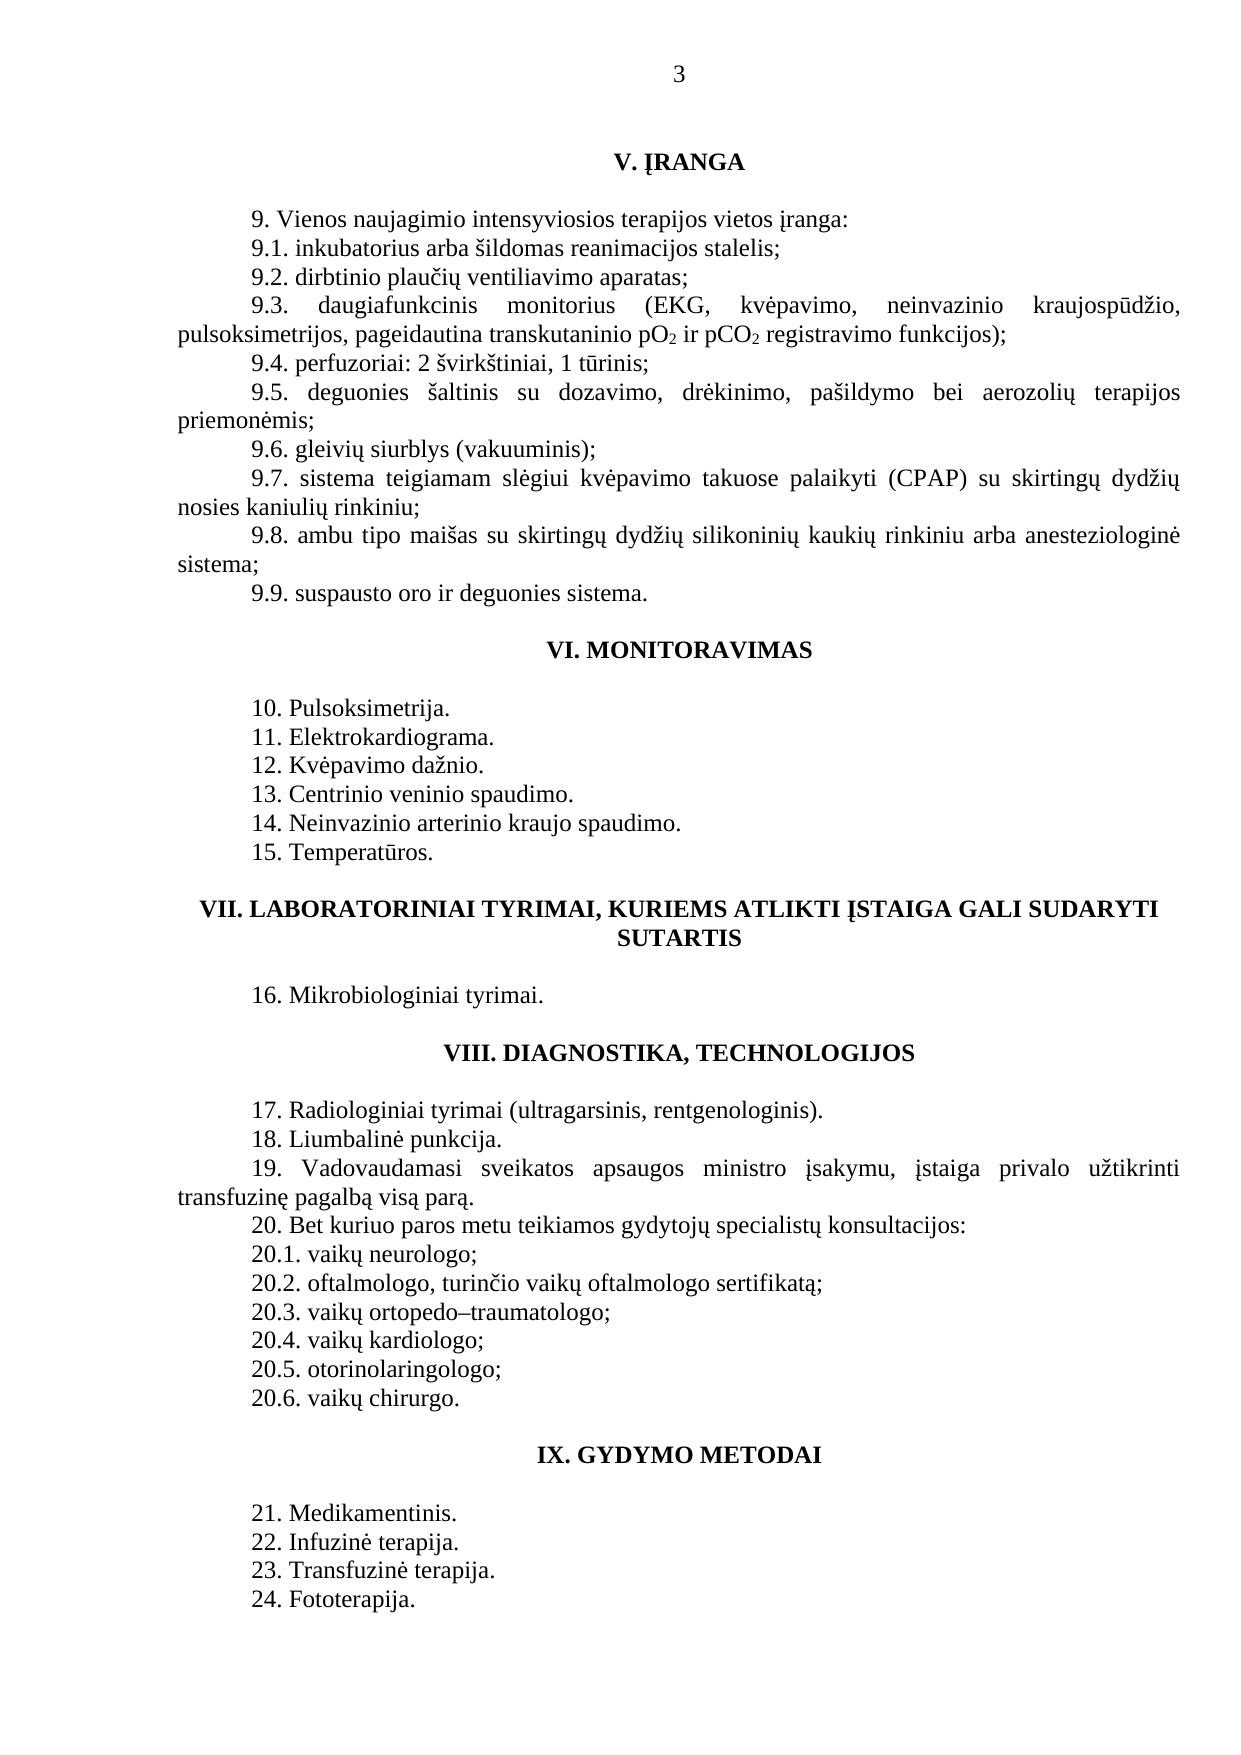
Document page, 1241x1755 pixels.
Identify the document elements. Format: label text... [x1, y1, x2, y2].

text VIII. DiagnostikA, technologijos [177, 1038, 1181, 1067]
text 15. Temperatūros. [177, 837, 1181, 866]
text 20.4. vaikų kardiologo; [177, 1326, 1181, 1354]
text IX. Gydymo metodai [177, 1441, 1181, 1469]
text 20.1. vaikų neurologo; [177, 1239, 1181, 1268]
text 22. Infuzinė terapija. [177, 1527, 1181, 1556]
text VII. Laboratoriniai tyrimai, kuriems atlikti įstaiga gali sudaryti sutartis [177, 894, 1181, 952]
text 16. Mikrobiologiniai tyrimai. [177, 981, 1181, 1009]
text 18. Liumbalinė punkcija. [177, 1124, 1181, 1153]
text 17. Radiologiniai tyrimai (ultragarsinis, rentgenologinis). [177, 1096, 1181, 1124]
text V. ĮRANGA [177, 147, 1181, 176]
text 20. Bet kuriuo paros metu teikiamos gydytojų specialistų konsultacijos: [177, 1211, 1181, 1239]
text 9.3. daugiafunkcinis monitorius (EKG, kvėpavimo, neinvazinio kraujospūdžio, pulsoksimetrijos, pageidautina transkutaninio pO2 ir pCO2 registravimo funkcijos); [177, 291, 1181, 348]
text 20.6. vaikų chirurgo. [177, 1383, 1181, 1412]
text 9. Vienos naujagimio intensyviosios terapijos vietos įranga: [177, 204, 1181, 233]
text 9.2. dirbtinio plaučių ventiliavimo aparatas; [177, 262, 1181, 291]
text 10. Pulsoksimetrija. [177, 693, 1181, 722]
text 9.6. gleivių siurblys (vakuuminis); [177, 434, 1181, 463]
text 13. Centrinio veninio spaudimo. [177, 779, 1181, 808]
text 9.7. sistema teigiamam slėgiui kvėpavimo takuose palaikyti (CPAP) su skirtingų dydžių nosies kaniulių rinkiniu; [177, 463, 1181, 521]
text VI. Monitoravimas [177, 636, 1181, 664]
text 9.4. perfuzoriai: 2 švirkštiniai, 1 tūrinis; [177, 348, 1181, 377]
text 21. Medikamentinis. [177, 1498, 1181, 1527]
text 9.8. ambu tipo maišas su skirtingų dydžių silikoninių kaukių rinkiniu arba anesteziologinė sistema; [177, 521, 1181, 578]
text 20.2. oftalmologo, turinčio vaikų oftalmologo sertifikatą; [177, 1268, 1181, 1297]
text 24. Fototerapija. [177, 1584, 1181, 1613]
text 12. Kvėpavimo dažnio. [177, 751, 1181, 779]
text 11. Elektrokardiograma. [177, 722, 1181, 751]
text 9.9. suspausto oro ir deguonies sistema. [177, 578, 1181, 607]
text 20.5. otorinolaringologo; [177, 1354, 1181, 1383]
text 20.3. vaikų ortopedo–traumatologo; [177, 1297, 1181, 1326]
text 14. Neinvazinio arterinio kraujo spaudimo. [177, 808, 1181, 837]
text 9.1. inkubatorius arba šildomas reanimacijos stalelis; [177, 233, 1181, 262]
text 23. Transfuzinė terapija. [177, 1556, 1181, 1584]
text 9.5. deguonies šaltinis su dozavimo, drėkinimo, pašildymo bei aerozolių terapijos priemonėmis; [177, 377, 1181, 434]
text 19. Vadovaudamasi sveikatos apsaugos ministro įsakymu, įstaiga privalo užtikrinti transfuzinę pagalbą visą parą. [177, 1153, 1181, 1211]
